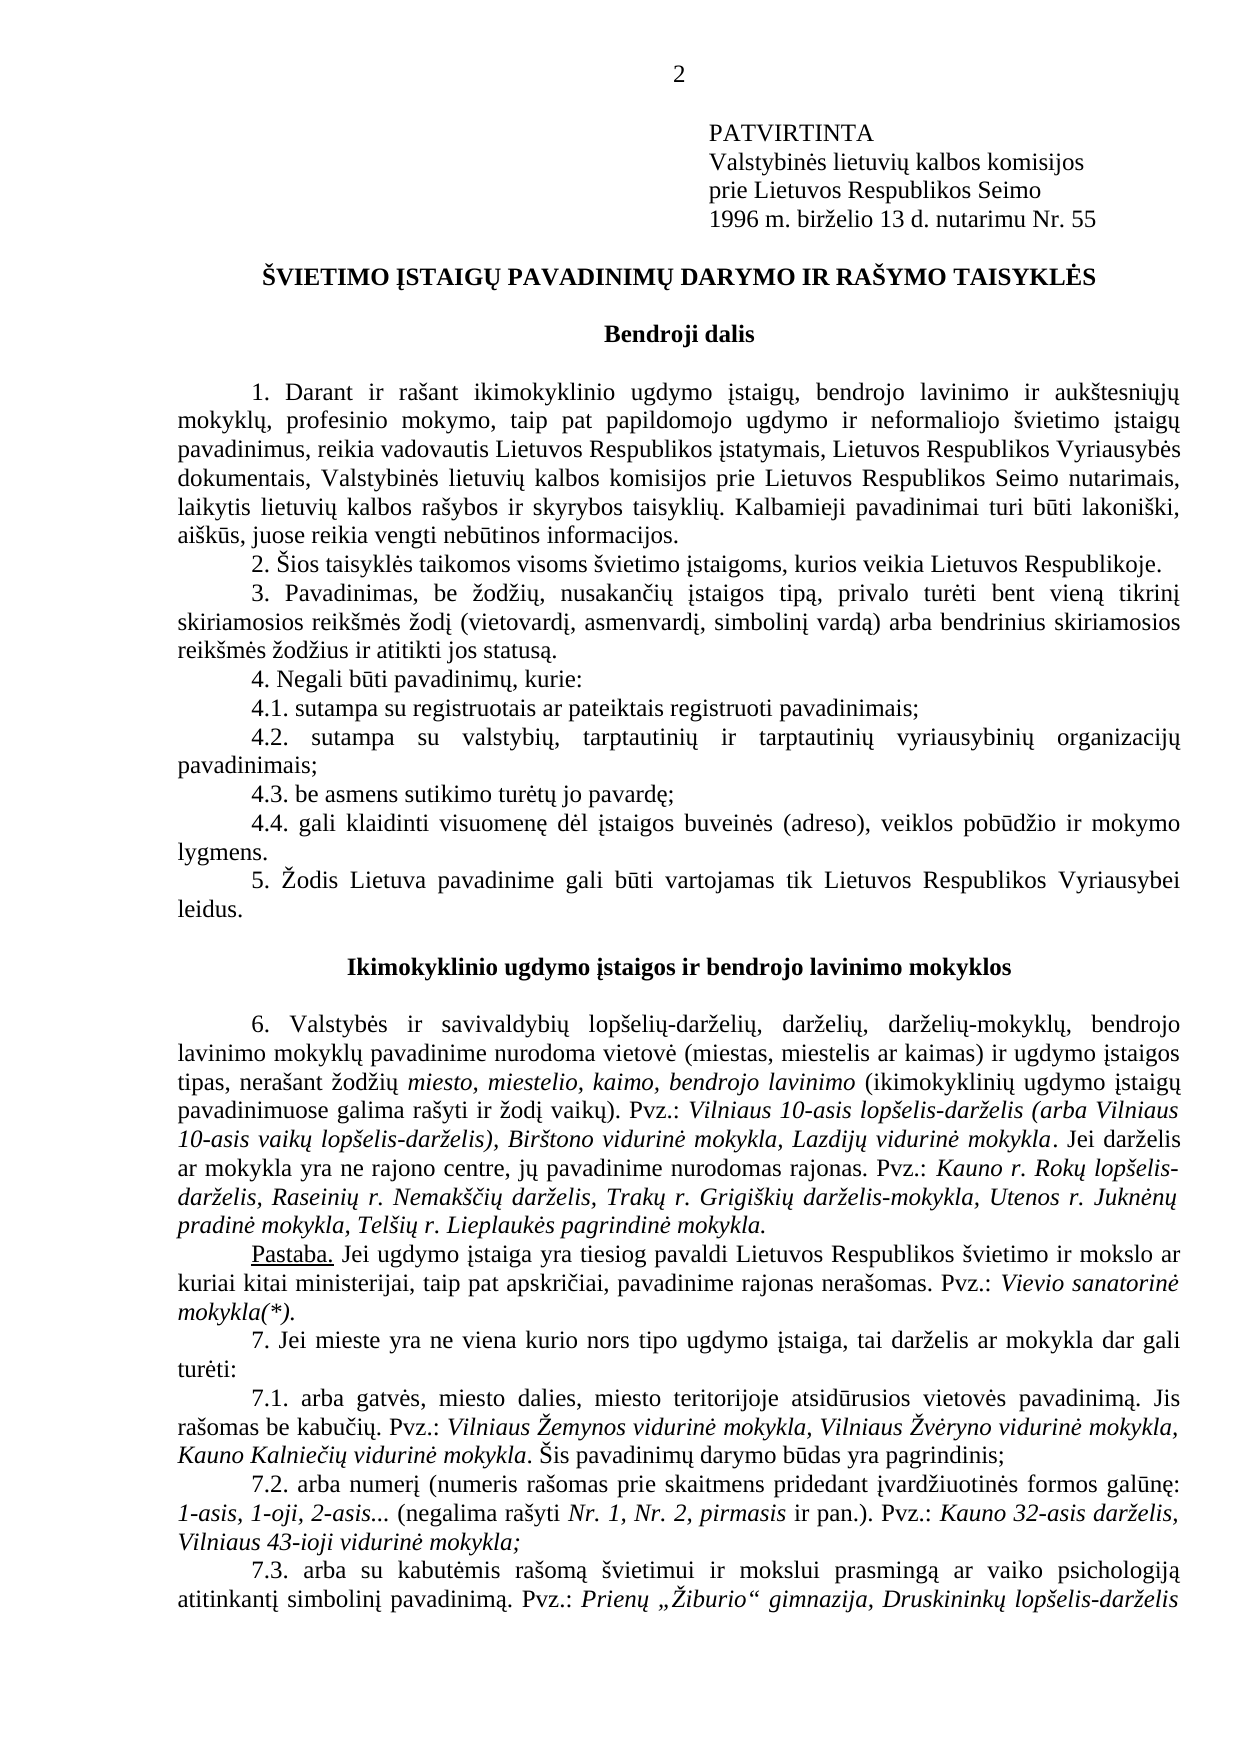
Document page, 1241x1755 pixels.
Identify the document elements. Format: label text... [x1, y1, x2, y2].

text Pastaba. Jei ugdymo įstaiga yra tiesiog pavaldi Lietuvos Respublikos švietimo ir mokslo ar kuriai kitai ministerijai, taip pat apskričiai, pavadinime rajonas nerašomas. Pvz.: Vievio sanatorinė mokykla(*). [177, 1239, 1181, 1326]
text Valstybinės lietuvių kalbos komisijos [177, 147, 1181, 176]
text prie Lietuvos Respublikos Seimo [177, 176, 1181, 204]
text Ikimokyklinio ugdymo įstaigos ir bendrojo lavinimo mokyklos [177, 952, 1181, 981]
text 1. Darant ir rašant ikimokyklinio ugdymo įstaigų, bendrojo lavinimo ir aukštesniųjų mokyklų, profesinio mokymo, taip pat papildomojo ugdymo ir neformaliojo švietimo įstaigų pavadinimus, reikia vadovautis Lietuvos Respublikos įstatymais, Lietuvos Respublikos Vyriausybės dokumentais, Valstybinės lietuvių kalbos komisijos prie Lietuvos Respublikos Seimo nutarimais, laikytis lietuvių kalbos rašybos ir skyrybos taisyklių. Kalbamieji pavadinimai turi būti lakoniški, aiškūs, juose reikia vengti nebūtinos informacijos. [177, 377, 1181, 549]
text Bendroji dalis [177, 319, 1181, 348]
text 4. Negali būti pavadinimų, kurie: [177, 664, 1181, 693]
text 2. Šios taisyklės taikomos visoms švietimo įstaigoms, kurios veikia Lietuvos Respublikoje. [177, 549, 1181, 578]
text 4.2. sutampa su valstybių, tarptautinių ir tarptautinių vyriausybinių organizacijų pavadinimais; [177, 722, 1181, 779]
text ŠVIETIMO ĮSTAIGŲ PAVADINIMŲ DARYMO IR RAŠYMO TAISYKLĖS [177, 262, 1181, 291]
text 7.2. arba numerį (numeris rašomas prie skaitmens pridedant įvardžiuotinės formos galūnę: 1-asis, 1-oji, 2-asis... (negalima rašyti Nr. 1, Nr. 2, pirmasis ir pan.). Pvz.: Kauno 32-asis darželis, Vilniaus 43-ioji vidurinė mokykla; [177, 1469, 1181, 1556]
text 5. Žodis Lietuva pavadinime gali būti vartojamas tik Lietuvos Respublikos Vyriausybei leidus. [177, 866, 1181, 923]
text 4.3. be asmens sutikimo turėtų jo pavardę; [177, 779, 1181, 808]
text 7.3. arba su kabutėmis rašomą švietimui ir mokslui prasmingą ar vaiko psichologiją atitinkantį simbolinį pavadinimą. Pvz.: Prienų „Žiburio“ gimnazija, Druskininkų lopšelis-darželis [177, 1556, 1181, 1613]
text 4.1. sutampa su registruotais ar pateiktais registruoti pavadinimais; [177, 693, 1181, 722]
text 1996 m. birželio 13 d. nutarimu Nr. 55 [177, 204, 1181, 233]
text 3. Pavadinimas, be žodžių, nusakančių įstaigos tipą, privalo turėti bent vieną tikrinį skiriamosios reikšmės žodį (vietovardį, asmenvardį, simbolinį vardą) arba bendrinius skiriamosios reikšmės žodžius ir atitikti jos statusą. [177, 578, 1181, 664]
text 4.4. gali klaidinti visuomenę dėl įstaigos buveinės (adreso), veiklos pobūdžio ir mokymo lygmens. [177, 808, 1181, 866]
text 7.1. arba gatvės, miesto dalies, miesto teritorijoje atsidūrusios vietovės pavadinimą. Jis rašomas be kabučių. Pvz.: Vilniaus Žemynos vidurinė mokykla, Vilniaus Žvėryno vidurinė mokykla, Kauno Kalniečių vidurinė mokykla. Šis pavadinimų darymo būdas yra pagrindinis; [177, 1383, 1181, 1469]
text 6. Valstybės ir savivaldybių lopšelių-darželių, darželių, darželių-mokyklų, bendrojo lavinimo mokyklų pavadinime nurodoma vietovė (miestas, miestelis ar kaimas) ir ugdymo įstaigos tipas, nerašant žodžių miesto, miestelio, kaimo, bendrojo lavinimo (ikimokyklinių ugdymo įstaigų pavadinimuose galima rašyti ir žodį vaikų). Pvz.: Vilniaus 10-asis lopšelis-darželis (arba Vilniaus 10-asis vaikų lopšelis-darželis), Birštono vidurinė mokykla, Lazdijų vidurinė mokykla. Jei darželis ar mokykla yra ne rajono centre, jų pavadinime nurodomas rajonas. Pvz.: Kauno r. Rokų lopšelis-darželis, Raseinių r. Nemakščių darželis, Trakų r. Grigiškių darželis-mokykla, Utenos r. Juknėnų pradinė mokykla, Telšių r. Lieplaukės pagrindinė mokykla. [177, 1009, 1181, 1239]
text 7. Jei mieste yra ne viena kurio nors tipo ugdymo įstaiga, tai darželis ar mokykla dar gali turėti: [177, 1326, 1181, 1383]
text PATVIRTINTA [709, 118, 1181, 147]
